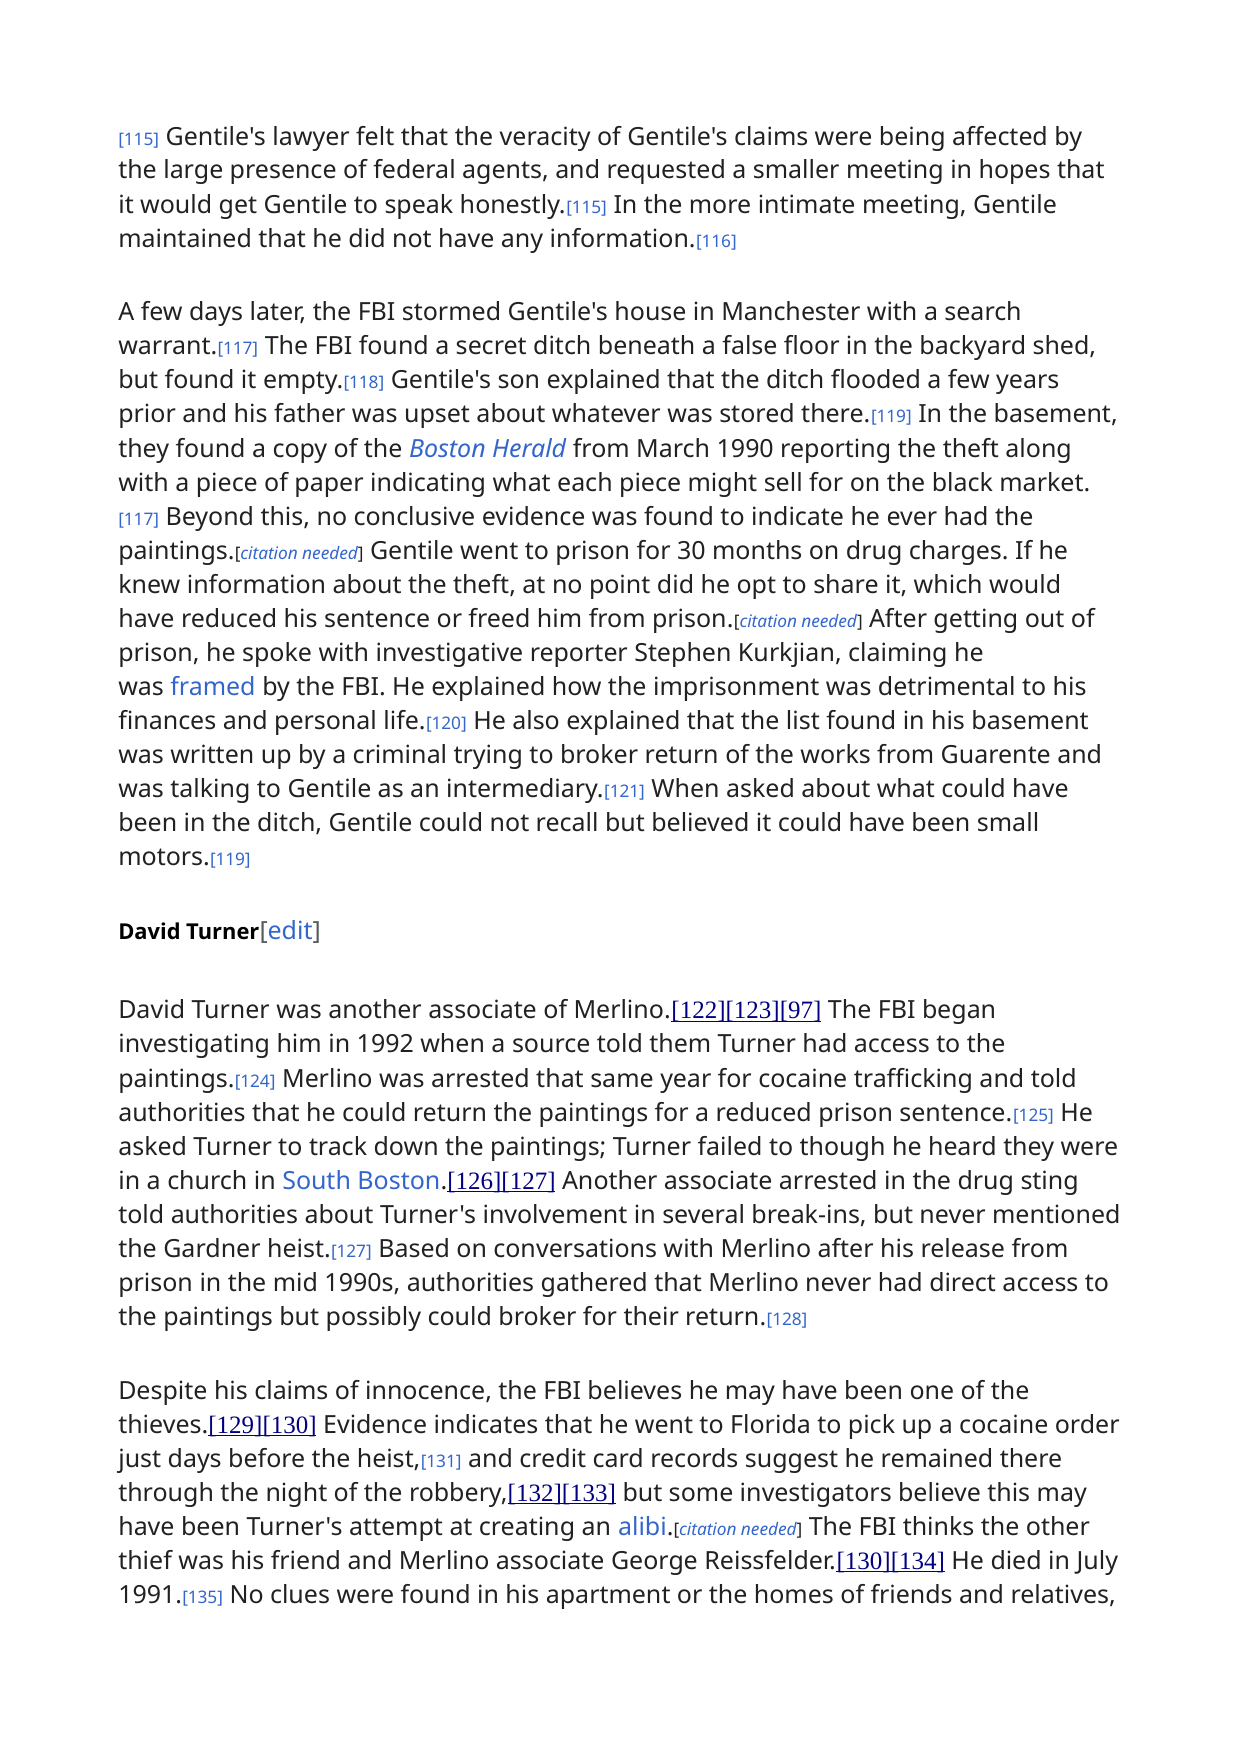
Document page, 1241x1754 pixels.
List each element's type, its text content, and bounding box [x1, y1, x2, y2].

text David Turner was another associate of Merlino.[122][123][97] The FBI began investigating him in 1992 when a source told them Turner had access to the paintings.[124] Merlino was arrested that same year for cocaine trafficking and told authorities that he could return the paintings for a reduced prison sentence.[125] He asked Turner to track down the paintings; Turner failed to though he heard they were in a church in South Boston.[126][127] Another associate arrested in the drug sting told authorities about Turner's involvement in several break-ins, but never mentioned the Gardner heist.[127] Based on conversations with Merlino after his release from prison in the mid 1990s, authorities gathered that Merlino never had direct access to the paintings but possibly could broker for their return.[128] [118, 992, 1122, 1333]
text A few days later, the FBI stormed Gentile's house in Manchester with a search warrant.[117] The FBI found a secret ditch beneath a false floor in the backyard shed, but found it empty.[118] Gentile's son explained that the ditch flooded a few years prior and his father was upset about whatever was stored there.[119] In the basement, they found a copy of the Boston Herald from March 1990 reporting the theft along with a piece of paper indicating what each piece might sell for on the black market.[117] Beyond this, no conclusive evidence was found to indicate he ever had the paintings.[citation needed] Gentile went to prison for 30 months on drug charges. If he knew information about the theft, at no point did he opt to share it, which would have reduced his sentence or freed him from prison.[citation needed] After getting out of prison, he spoke with investigative reporter Stephen Kurkjian, claiming he was framed by the FBI. He explained how the imprisonment was detrimental to his finances and personal life.[120] He also explained that the list found in his basement was written up by a criminal trying to broker return of the works from Guarente and was talking to Gentile as an intermediary.[121] When asked about what could have been in the ditch, Gentile could not recall but believed it could have been small motors.[119] [118, 294, 1122, 873]
text [115] Gentile's lawyer felt that the veracity of Gentile's claims were being affected by the large presence of federal agents, and requested a smaller meeting in hopes that it would get Gentile to speak honestly.[115] In the more intimate meeting, Gentile maintained that he did not have any information.[116] [118, 118, 1122, 254]
subtitle David Turner[edit] [118, 913, 1122, 947]
text Despite his claims of innocence, the FBI believes he may have been one of the thieves.[129][130] Evidence indicates that he went to Florida to pick up a cocaine order just days before the heist,[131] and credit card records suggest he remained there through the night of the robbery,[132][133] but some investigators believe this may have been Turner's attempt at creating an alibi.[citation needed] The FBI thinks the other thief was his friend and Merlino associate George Reissfelder.[130][134] He died in July 1991.[135] No clues were found in his apartment or the homes of friends and relatives, [118, 1372, 1122, 1611]
